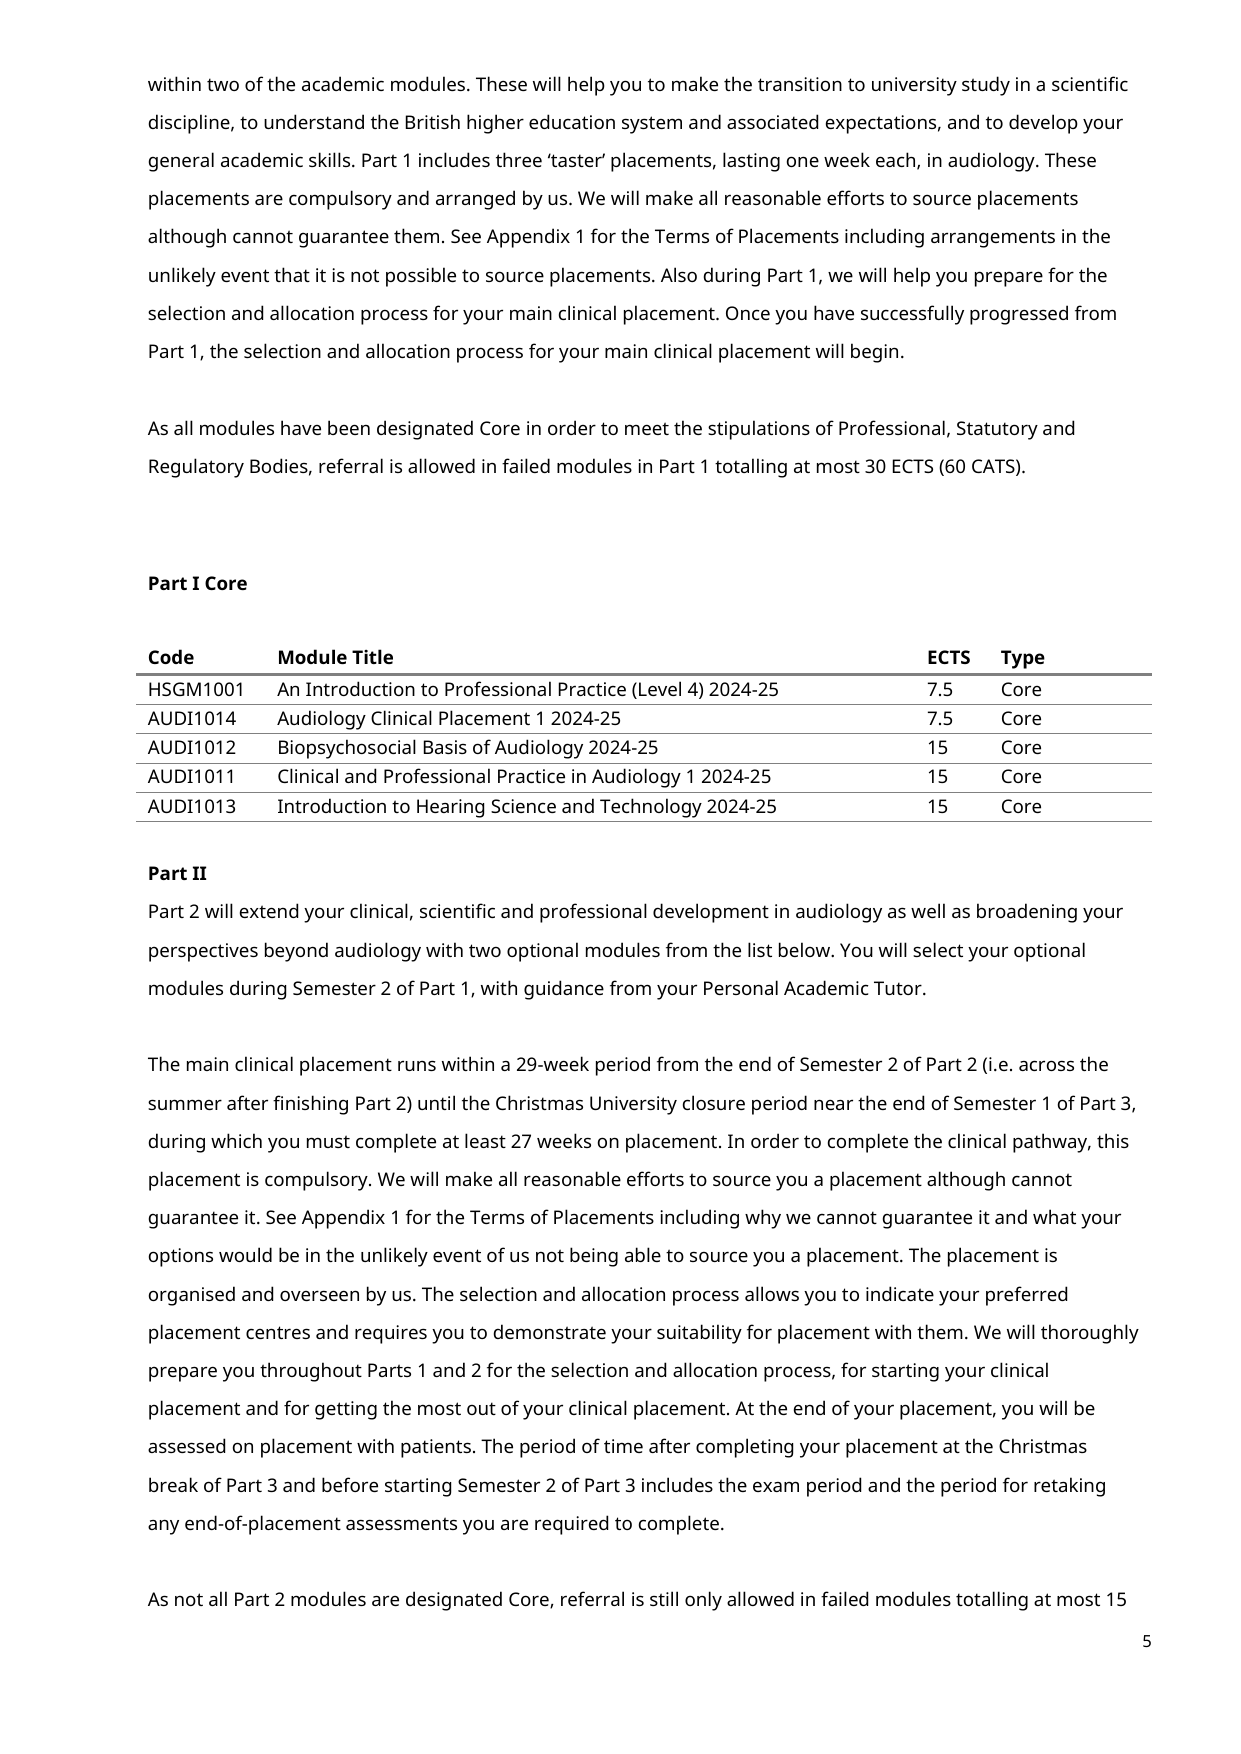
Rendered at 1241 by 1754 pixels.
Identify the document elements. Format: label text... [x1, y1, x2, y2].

table_cell Audiology Clinical Placement 1 2024-25 [266, 705, 916, 733]
table_cell Part I Core [136, 532, 1152, 644]
table_cell 7.5 [916, 676, 989, 704]
table_cell Part II Part 2 will extend your clinical, scientific and professional development in audiology as well as broadening your perspectives beyond audiology with two optional modules from the list below. You will select your optional modules during Semester 2 of Part 1, with guidance from your Personal Academic Tutor. The main clinical placement runs within a 29-week period from the end of Semester 2 of Part 2 (i.e. across the summer after finishing Part 2) until the Christmas University closure period near the end of Semester 1 of Part 3, during which you must complete at least 27 weeks on placement. In order to complete the clinical pathway, this placement is compulsory. We will make all reasonable efforts to source you a placement although cannot guarantee it. See Appendix 1 for the Terms of Placements including why we cannot guarantee it and what your options would be in the unlikely event of us not being able to source you a placement. The placement is organised and overseen by us. The selection and allocation process allows you to indicate your preferred placement centres and requires you to demonstrate your suitability for placement with them. We will thoroughly prepare you throughout Parts 1 and 2 for the selection and allocation process, for starting your clinical placement and for getting the most out of your clinical placement. At the end of your placement, you will be assessed on placement with patients. The period of time after completing your placement at the Christmas break of Part 3 and before starting Semester 2 of Part 3 includes the exam period and the period for retaking any end-of-placement assessments you are required to complete. As not all Part 2 modules are designated Core, referral is still only allowed in failed modules totalling at most 15 [136, 822, 1152, 1612]
table_cell 15 [916, 764, 989, 792]
table_cell An Introduction to Professional Practice (Level 4) 2024-25 [266, 676, 916, 704]
table_cell Code [136, 645, 266, 673]
table_cell within two of the academic modules. These will help you to make the transition to university study in a scientific discipline, to understand the British higher education system and associated expectations, and to develop your general academic skills. Part 1 includes three ‘taster’ placements, lasting one week each, in audiology. These placements are compulsory and arranged by us. We will make all reasonable efforts to source placements although cannot guarantee them. See Appendix 1 for the Terms of Placements including arrangements in the unlikely event that it is not possible to source placements. Also during Part 1, we will help you prepare for the selection and allocation process for your main clinical placement. Once you have successfully progressed from Part 1, the selection and allocation process for your main clinical placement will begin. As all modules have been designated Core in order to meet the stipulations of Professional, Statutory and Regulatory Bodies, referral is allowed in failed modules in Part 1 totalling at most 30 ECTS (60 CATS). [136, 71, 1152, 532]
table_cell Core [989, 705, 1152, 733]
table_cell 15 [916, 734, 989, 763]
table_cell AUDI1014 [136, 705, 266, 733]
table_cell Core [989, 764, 1152, 792]
table_cell Type [989, 645, 1152, 673]
table_cell Module Title [266, 645, 916, 673]
table_cell Introduction to Hearing Science and Technology 2024-25 [266, 793, 916, 821]
table_cell 15 [916, 793, 989, 821]
table_cell AUDI1013 [136, 793, 266, 821]
table_cell 7.5 [916, 705, 989, 733]
table_cell Core [989, 676, 1152, 704]
table_cell Biopsychosocial Basis of Audiology 2024-25 [266, 734, 916, 763]
table_cell AUDI1011 [136, 764, 266, 792]
table_cell Clinical and Professional Practice in Audiology 1 2024-25 [266, 764, 916, 792]
table_cell Core [989, 793, 1152, 821]
table_cell ECTS [916, 645, 989, 673]
table_cell HSGM1001 [136, 676, 266, 704]
table_cell AUDI1012 [136, 734, 266, 763]
table_cell Core [989, 734, 1152, 763]
